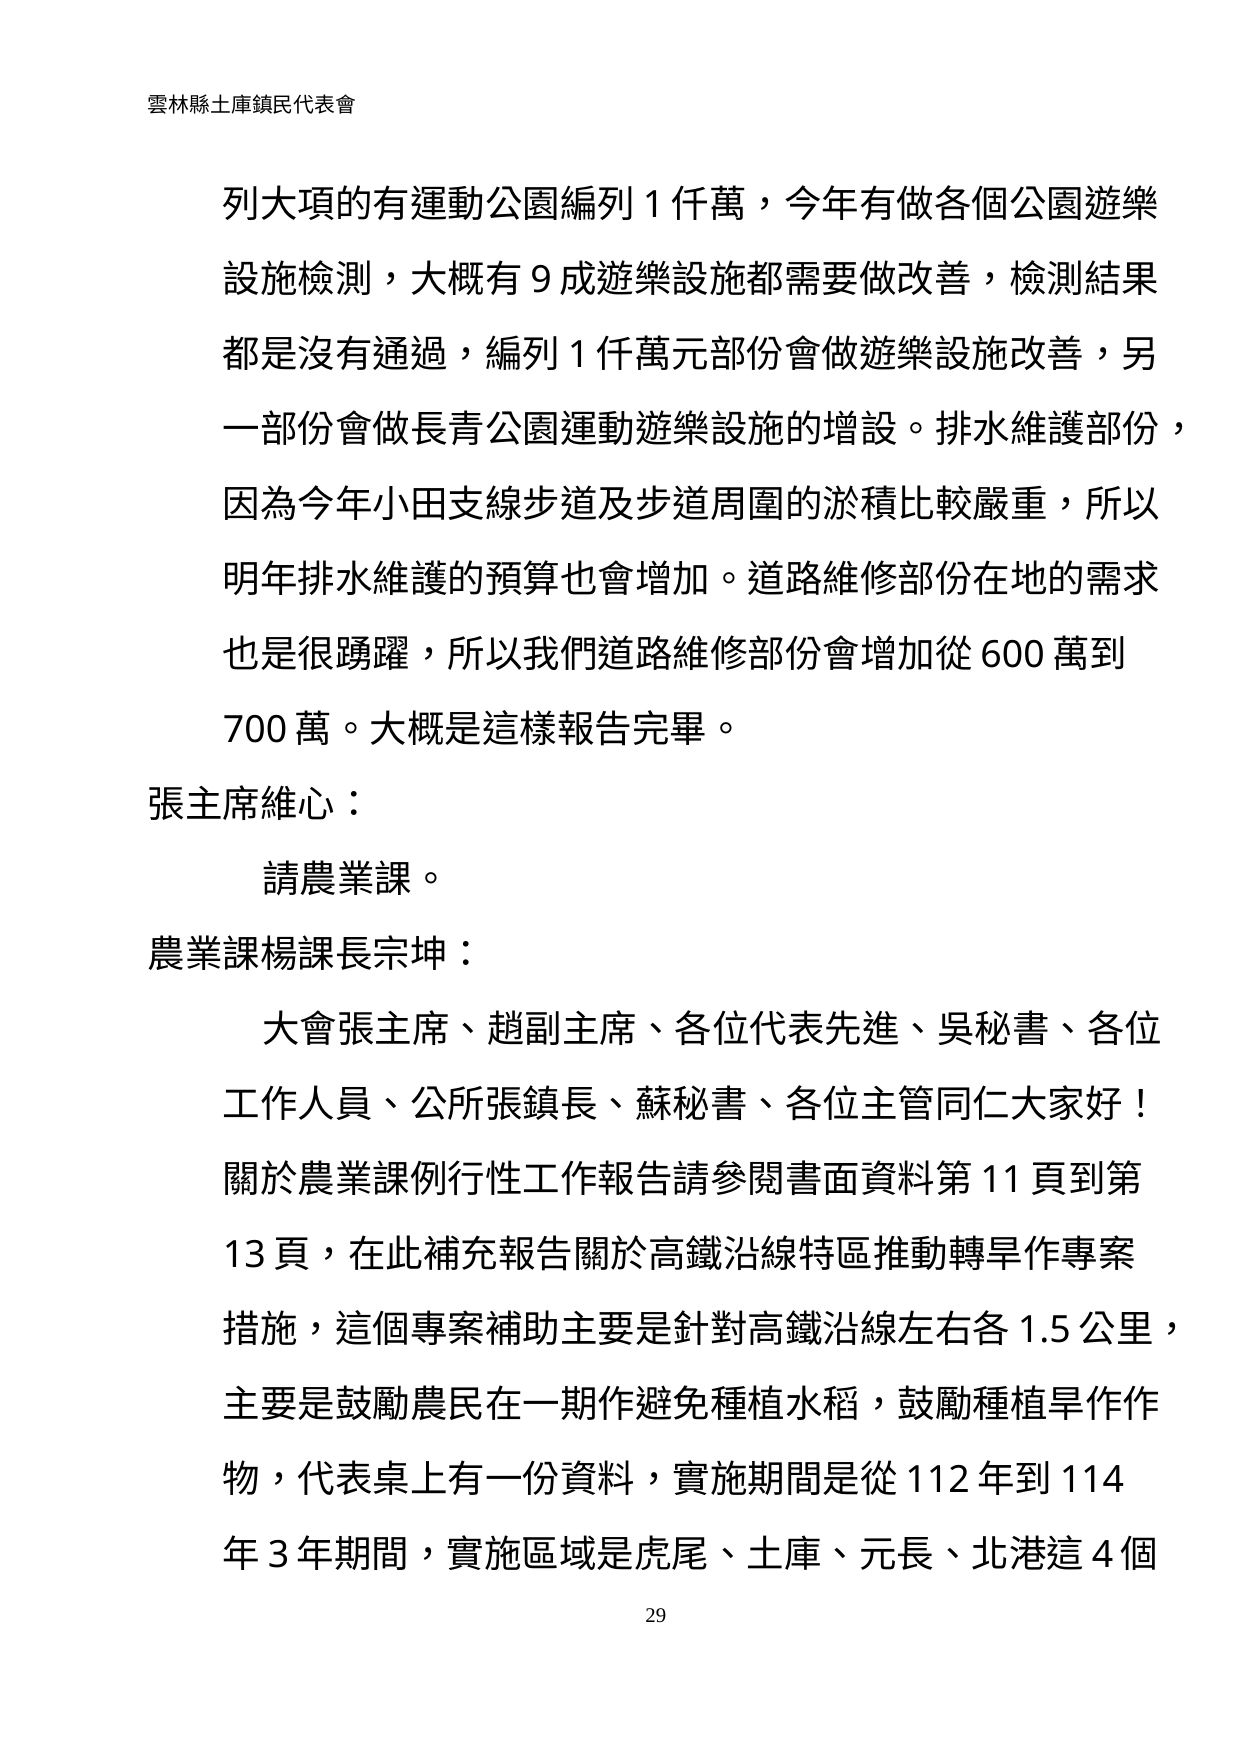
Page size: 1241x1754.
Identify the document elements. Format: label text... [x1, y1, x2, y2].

text 農業課楊課長宗坤： [148, 914, 1163, 989]
text 張主席維心： [148, 764, 1163, 839]
text 請農業課。 [223, 839, 1163, 914]
text 主席、副主席、代表會秘書、本所鎮長、秘書、各位公所主管，各位代表大家好！建設課工作報告，建管部份、目前建照核發27件、核復26件，使照部份核發34件，核復32件，其他請代表書面參閱。道路挖掘部份申請目前到8月是24件；市場部份，第三市場、馬光市場目前都順利營運。道路附屬部份，目前到8月為止總共申請了130件。由於今年地方在有關反光鏡、標線、標誌這些道路附屬設施地方需求比較踴躍，明年預算有增加到300萬。工程案件我講幾個比較重要的，目前風雨球場進度是配合縣府，無障礙如果改善完成縣府會發使用執照，我們在上星期已經請廠商改善，我們會再送縣府做審核。無主跟圖書館防水改善工程，目前是施工中。明年預算部份增列大項的有運動公園編列1仟萬，今年有做各個公園遊樂設施檢測，大概有9成遊樂設施都需要做改善，檢測結果都是沒有通過，編列1仟萬元部份會做遊樂設施改善，另一部份會做長青公園運動遊樂設施的增設。排水維護部份，因為今年小田支線步道及步道周圍的淤積比較嚴重，所以明年排水維護的預算也會增加。道路維修部份在地的需求也是很踴躍，所以我們道路維修部份會增加從600萬到700萬。大概是這樣報告完畢。 [223, 164, 1163, 764]
text 大會張主席、趙副主席、各位代表先進、吳秘書、各位工作人員、公所張鎮長、蘇秘書、各位主管同仁大家好！關於農業課例行性工作報告請參閱書面資料第11頁到第13頁，在此補充報告關於高鐵沿線特區推動轉旱作專案措施，這個專案補助主要是針對高鐵沿線左右各1.5公里，主要是鼓勵農民在一期作避免種植水稻，鼓勵種植旱作作物，代表桌上有一份資料，實施期間是從112年到114年3年期間，實施區域是虎尾、土庫、元長、北港這4個鄉鎮。農民最關心的獎勵標準可以參考書面資料中，譬如如果種植大豆，農委會轉作補助一分地有6仟元，加上交通部節水獎勵3仟元，以及縣政府補助1仟元，等於種植大豆一分地補助1萬元。另外土庫農民種植較多的像花生、玉米、甘藷、青蔥等轉作作物，農委會轉作補助一分地有2仟5佰元，加上交通部節水獎勵3仟元，所以一分地補助有5仟5佰元。另外針對休耕或是綠肥部份也是有提高補助，休耕除了農委會轉作補助一分地有3仟4佰元，加上交通部節水獎勵4仟2佰元，等於休耕都不要種東西一分地就有7仟6佰元的補助，若是種綠肥一分地是8仟7佰元，另外一點景觀專區，種波絲菊或是向日葵補助比率費又多1仟元，等於是一分地9仟7佰元，以上報告。另外預算案農業課沒有重大變動，以上報告。 [223, 989, 1163, 1589]
